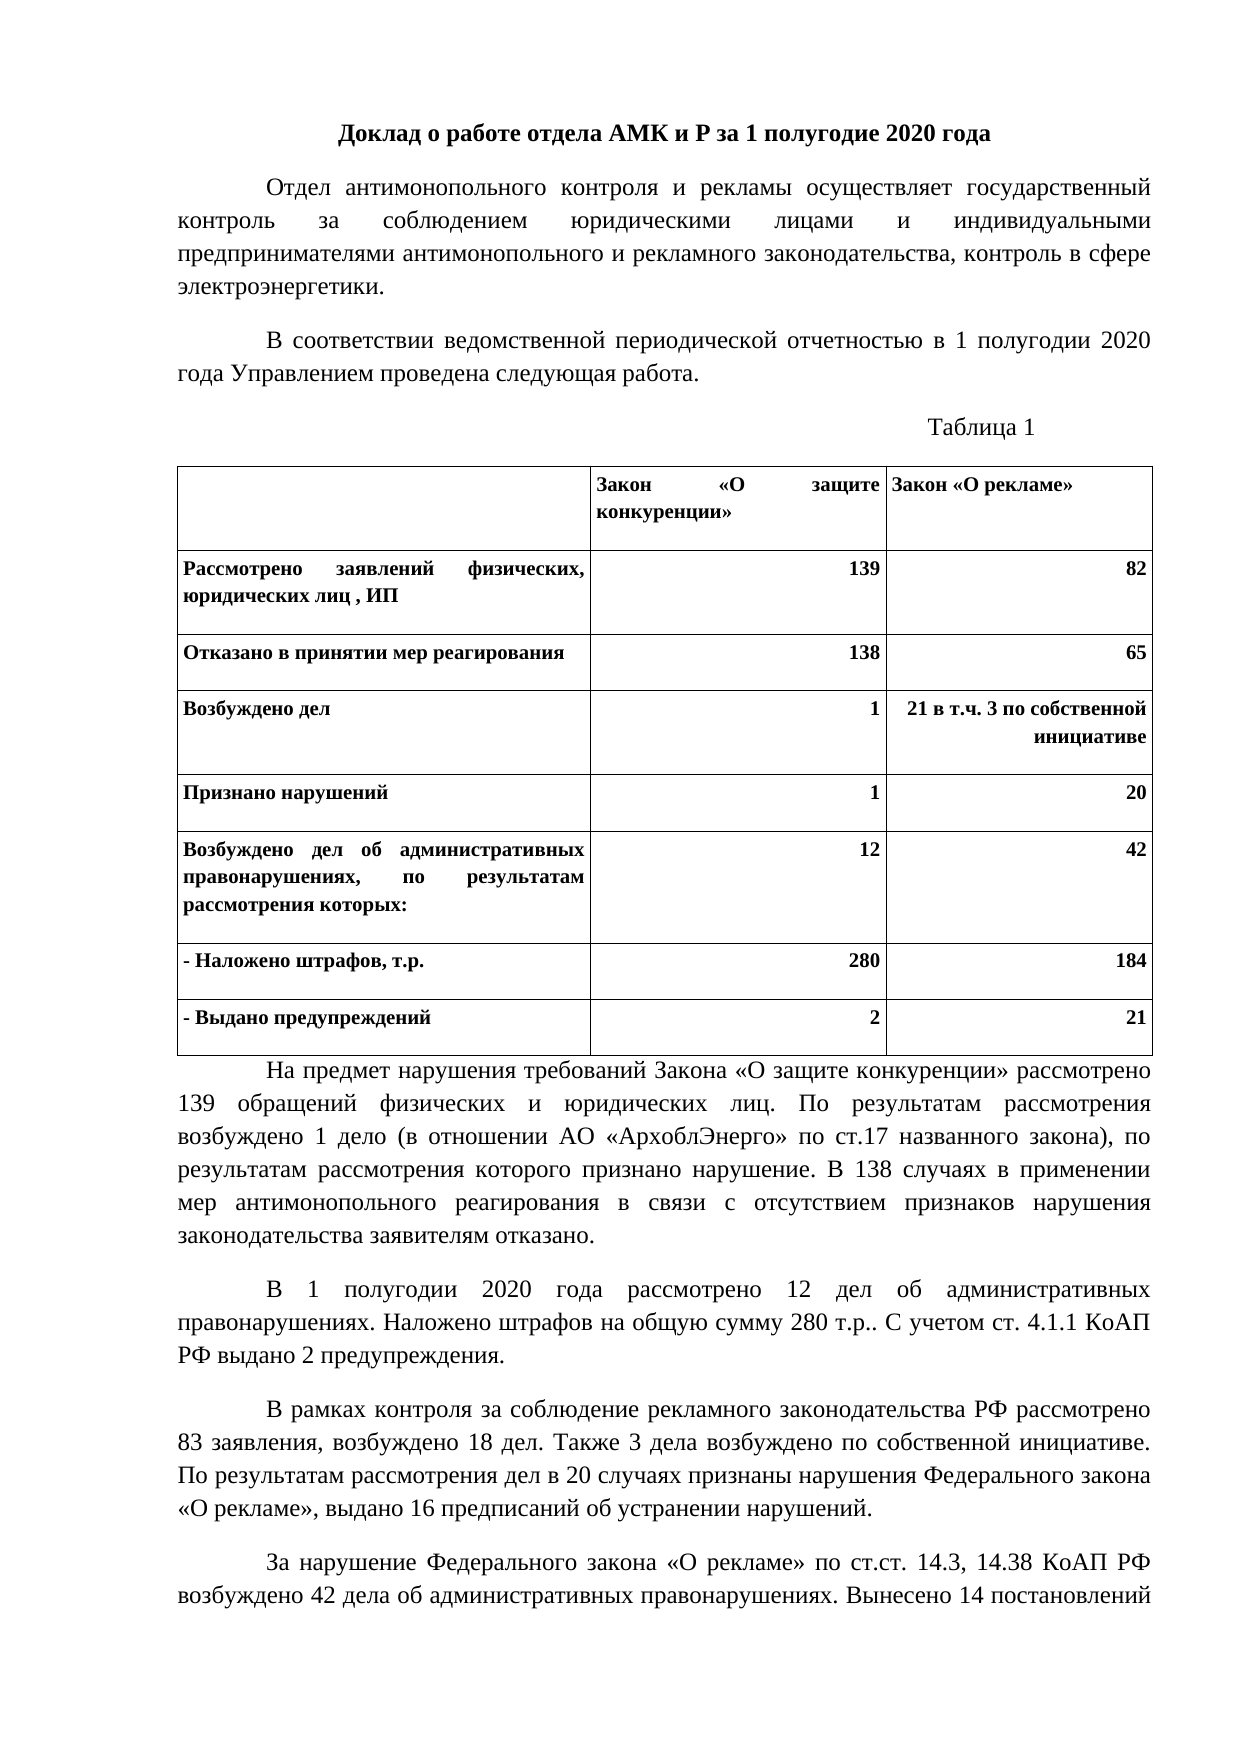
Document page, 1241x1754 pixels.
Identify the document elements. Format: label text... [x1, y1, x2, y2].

table_cell - Наложено штрафов, т.р. [178, 944, 590, 999]
table_cell 20 [887, 775, 1152, 831]
table_header [178, 467, 590, 550]
text В рамках контроля за соблюдение рекламного законодательства РФ рассмотрено 83 заявления, возбуждено 18 дел. Также 3 дела возбуждено по собственной инициативе. По результатам рассмотрения дел в 20 случаях признаны нарушения Федерального закона «О рекламе», выдано 16 предписаний об устранении нарушений. [177, 1394, 1152, 1522]
table_cell 184 [887, 944, 1152, 999]
text Отдел антимонопольного контроля и рекламы осуществляет государственный контроль за соблюдением юридическими лицами и индивидуальными предпринимателями антимонопольного и рекламного законодательства, контроль в сфере электроэнергетики. [177, 172, 1152, 300]
table_cell 21 в т.ч. 3 по собственной инициативе [887, 691, 1152, 774]
table_cell 2 [591, 1000, 886, 1055]
table_cell 1 [591, 691, 886, 774]
table_cell 82 [887, 551, 1152, 634]
table_cell 42 [887, 832, 1152, 942]
table_cell 1 [591, 775, 886, 831]
table_cell 138 [591, 635, 886, 690]
table_cell 65 [887, 635, 1152, 690]
table_cell Возбуждено дел об административных правонарушениях, по результатам рассмотрения которых: [178, 832, 590, 942]
table_cell 280 [591, 944, 886, 999]
table_cell 12 [591, 832, 886, 942]
text В соответствии ведомственной периодической отчетностью в 1 полугодии 2020 года Управлением проведена следующая работа. [177, 325, 1152, 387]
table_cell Рассмотрено заявлений физических, юридических лиц , ИП [178, 551, 590, 634]
table_header Закон «О рекламе» [887, 467, 1152, 550]
table_cell Отказано в принятии мер реагирования [178, 635, 590, 690]
text Таблица 1 [177, 412, 1152, 441]
table_cell 21 [887, 1000, 1152, 1055]
table_cell Признано нарушений [178, 775, 590, 831]
text В 1 полугодии 2020 года рассмотрено 12 дел об административных правонарушениях. Наложено штрафов на общую сумму 280 т.р.. С учетом ст. 4.1.1 КоАП РФ выдано 2 предупреждения. [177, 1274, 1152, 1369]
text Доклад о работе отдела АМК и Р за 1 полугодие 2020 года [177, 118, 1152, 147]
text За нарушение Федерального закона «О рекламе» по ст.ст. 14.3, 14.38 КоАП РФ возбуждено 42 дела об административных правонарушениях. Вынесено 14 постановлений [177, 1547, 1152, 1609]
table_cell - Выдано предупреждений [178, 1000, 590, 1055]
table_header Закон «О защите конкуренции» [591, 467, 886, 550]
table_cell Возбуждено дел [178, 691, 590, 774]
text На предмет нарушения требований Закона «О защите конкуренции» рассмотрено 139 обращений физических и юридических лиц. По результатам рассмотрения возбуждено 1 дело (в отношении АО «АрхоблЭнерго» по ст.17 названного закона), по результатам рассмотрения которого признано нарушение. В 138 случаях в применении мер антимонопольного реагирования в связи с отсутствием признаков нарушения законодательства заявителям отказано. [177, 1056, 1152, 1249]
table_cell 139 [591, 551, 886, 634]
